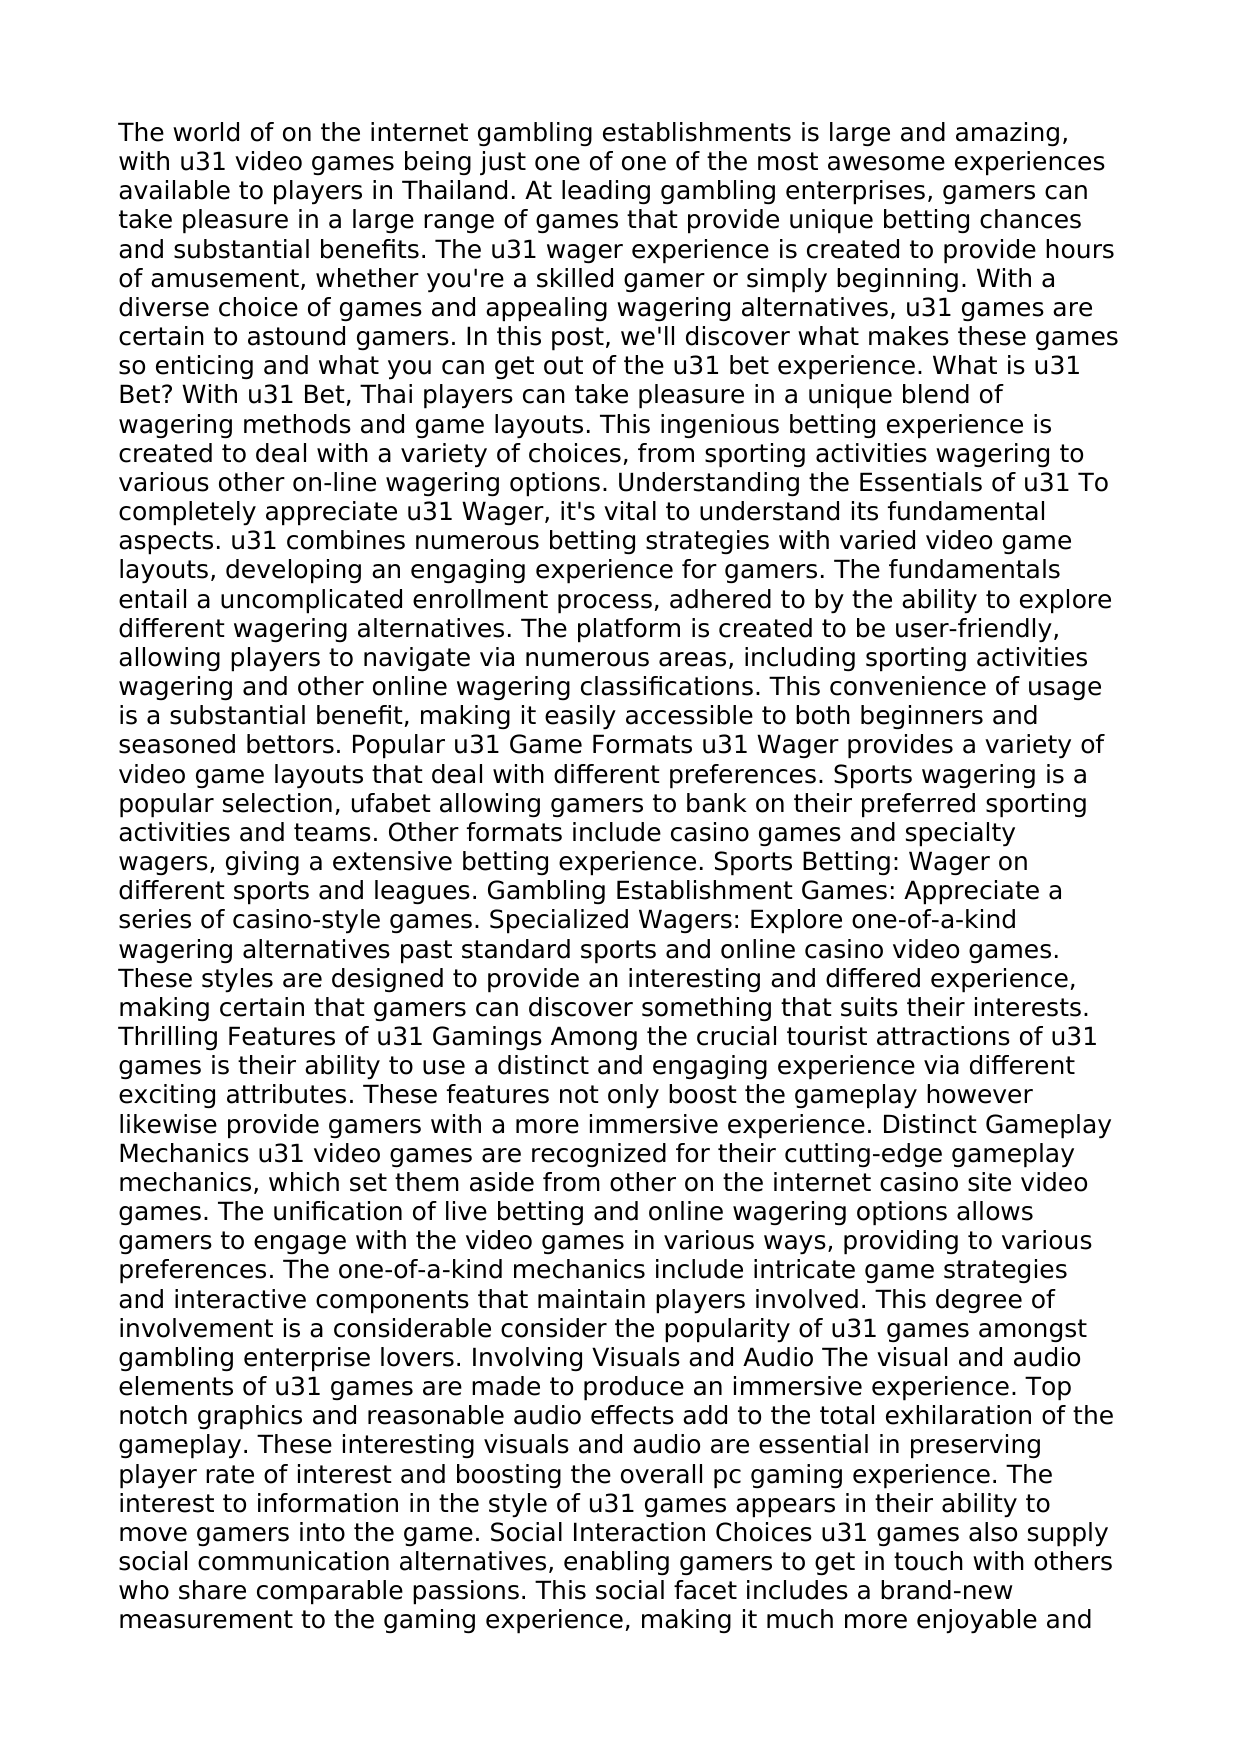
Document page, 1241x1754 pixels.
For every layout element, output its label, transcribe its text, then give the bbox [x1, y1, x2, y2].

text The world of on the internet gambling establishments is large and amazing, with u31 video games being just one of one of the most awesome experiences available to players in Thailand. At leading gambling enterprises, gamers can take pleasure in a large range of games that provide unique betting chances and substantial benefits. The u31 wager experience is created to provide hours of amusement, whether you're a skilled gamer or simply beginning. With a diverse choice of games and appealing wagering alternatives, u31 games are certain to astound gamers. In this post, we'll discover what makes these games so enticing and what you can get out of the u31 bet experience. What is u31 Bet? With u31 Bet, Thai players can take pleasure in a unique blend of wagering methods and game layouts. This ingenious betting experience is created to deal with a variety of choices, from sporting activities wagering to various other on-line wagering options. Understanding the Essentials of u31 To completely appreciate u31 Wager, it's vital to understand its fundamental aspects. u31 combines numerous betting strategies with varied video game layouts, developing an engaging experience for gamers. The fundamentals entail a uncomplicated enrollment process, adhered to by the ability to explore different wagering alternatives. The platform is created to be user-friendly, allowing players to navigate via numerous areas, including sporting activities wagering and other online wagering classifications. This convenience of usage is a substantial benefit, making it easily accessible to both beginners and seasoned bettors. Popular u31 Game Formats u31 Wager provides a variety of video game layouts that deal with different preferences. Sports wagering is a popular selection, ufabet allowing gamers to bank on their preferred sporting activities and teams. Other formats include casino games and specialty wagers, giving a extensive betting experience. Sports Betting: Wager on different sports and leagues. Gambling Establishment Games: Appreciate a series of casino-style games. Specialized Wagers: Explore one-of-a-kind wagering alternatives past standard sports and online casino video games. These styles are designed to provide an interesting and differed experience, making certain that gamers can discover something that suits their interests. Thrilling Features of u31 Gamings Among the crucial tourist attractions of u31 games is their ability to use a distinct and engaging experience via different exciting attributes. These features not only boost the gameplay however likewise provide gamers with a more immersive experience. Distinct Gameplay Mechanics u31 video games are recognized for their cutting-edge gameplay mechanics, which set them aside from other on the internet casino site video games. The unification of live betting and online wagering options allows gamers to engage with the video games in various ways, providing to various preferences. The one-of-a-kind mechanics include intricate game strategies and interactive components that maintain players involved. This degree of involvement is a considerable consider the popularity of u31 games amongst gambling enterprise lovers. Involving Visuals and Audio The visual and audio elements of u31 games are made to produce an immersive experience. Top notch graphics and reasonable audio effects add to the total exhilaration of the gameplay. These interesting visuals and audio are essential in preserving player rate of interest and boosting the overall pc gaming experience. The interest to information in the style of u31 games appears in their ability to move gamers into the game. Social Interaction Choices u31 games also supply social communication alternatives, enabling gamers to get in touch with others who share comparable passions. This social facet includes a brand-new measurement to the gaming experience, making it much more enjoyable and [118, 118, 1122, 1635]
